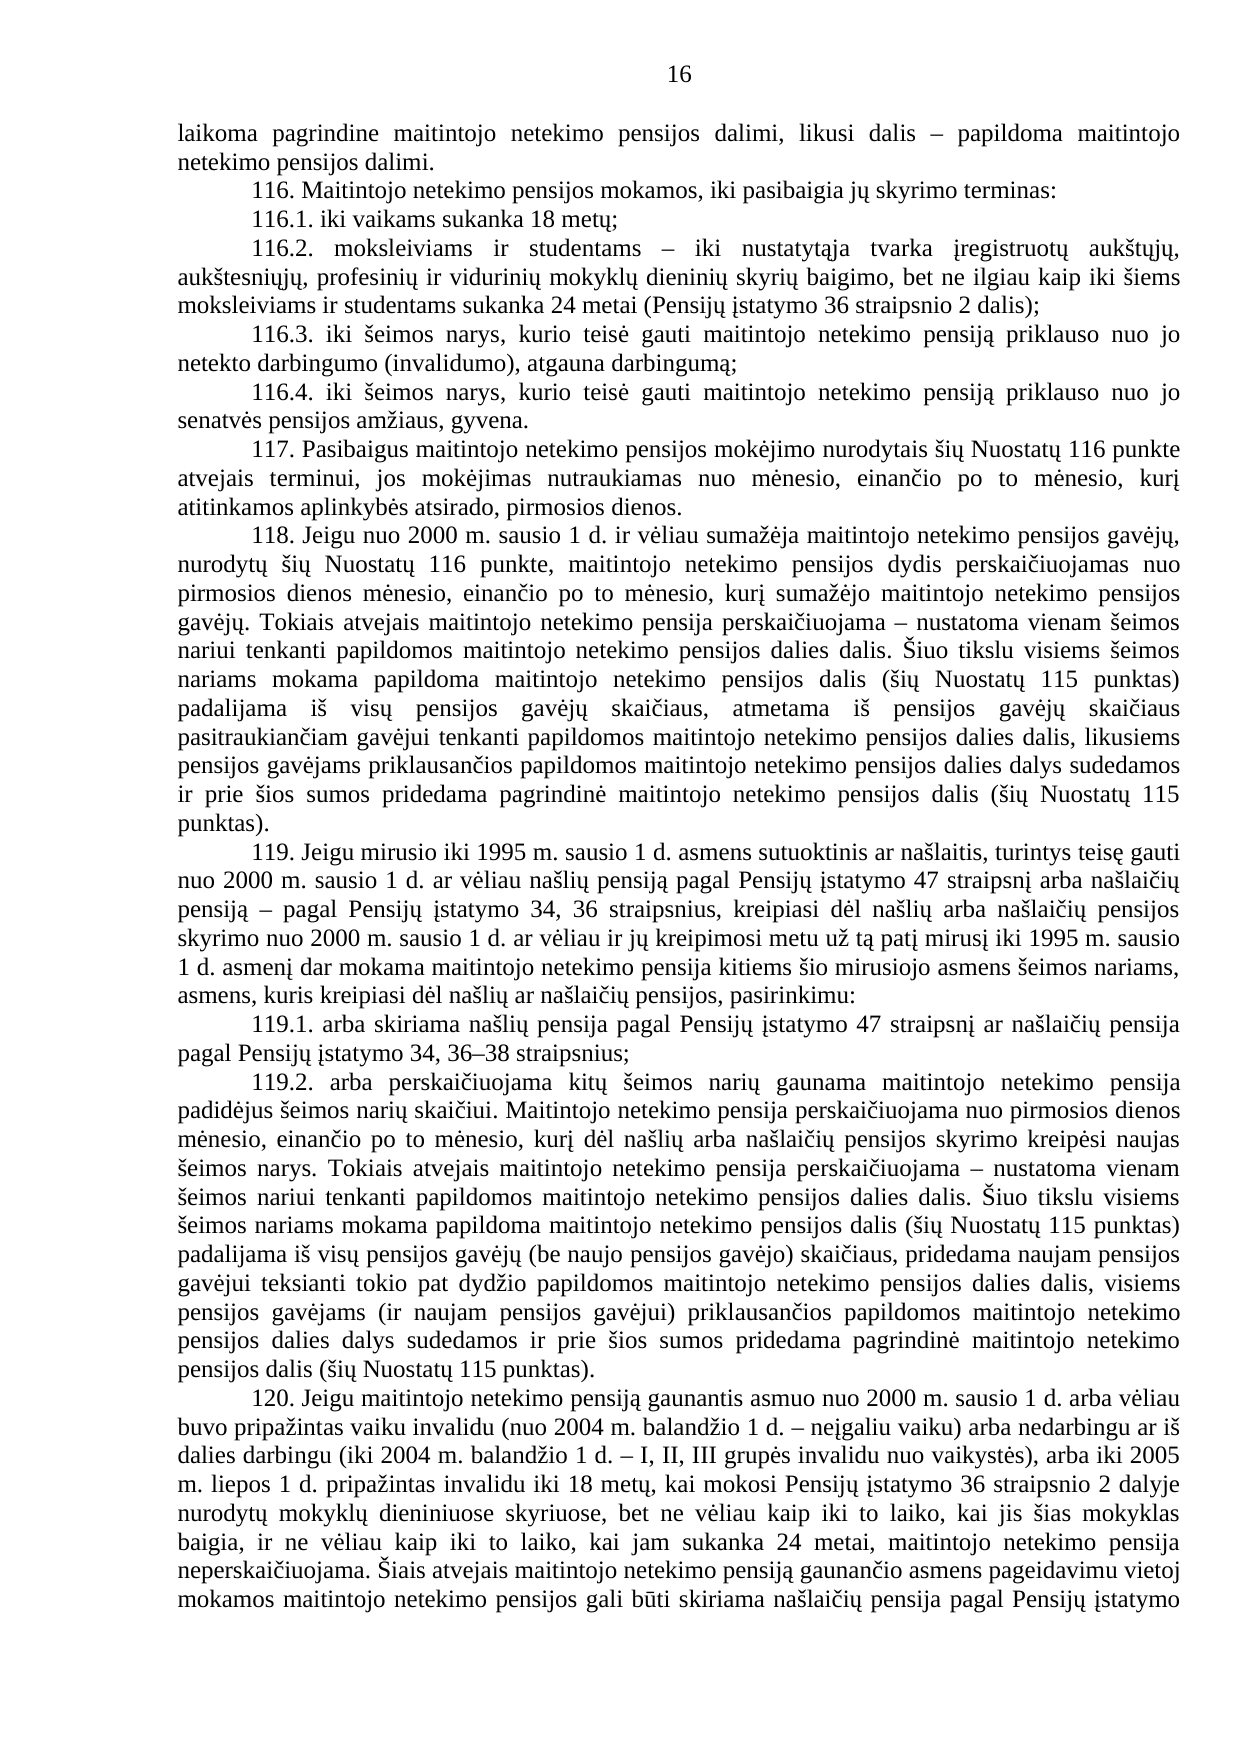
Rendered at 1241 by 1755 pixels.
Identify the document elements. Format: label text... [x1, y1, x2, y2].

text 116.4. iki šeimos narys, kurio teisė gauti maitintojo netekimo pensiją priklauso nuo jo senatvės pensijos amžiaus, gyvena. [177, 377, 1181, 434]
text 119.1. arba skiriama našlių pensija pagal Pensijų įstatymo 47 straipsnį ar našlaičių pensija pagal Pensijų įstatymo 34, 36–38 straipsnius; [177, 1009, 1181, 1067]
text 116.2. moksleiviams ir studentams – iki nustatytąja tvarka įregistruotų aukštųjų, aukštesniųjų, profesinių ir vidurinių mokyklų dieninių skyrių baigimo, bet ne ilgiau kaip iki šiems moksleiviams ir studentams sukanka 24 metai (Pensijų įstatymo 36 straipsnio 2 dalis); [177, 233, 1181, 319]
text 117. Pasibaigus maitintojo netekimo pensijos mokėjimo nurodytais šių Nuostatų 116 punkte atvejais terminui, jos mokėjimas nutraukiamas nuo mėnesio, einančio po to mėnesio, kurį atitinkamos aplinkybės atsirado, pirmosios dienos. [177, 434, 1181, 521]
text 120. Jeigu maitintojo netekimo pensiją gaunantis asmuo nuo 2000 m. sausio 1 d. arba vėliau buvo pripažintas vaiku invalidu (nuo 2004 m. balandžio 1 d. – neįgaliu vaiku) arba nedarbingu ar iš dalies darbingu (iki 2004 m. balandžio 1 d. – I, II, III grupės invalidu nuo vaikystės), arba iki 2005 m. liepos 1 d. pripažintas invalidu iki 18 metų, kai mokosi Pensijų įstatymo 36 straipsnio 2 dalyje nurodytų mokyklų dieniniuose skyriuose, bet ne vėliau kaip iki to laiko, kai jis šias mokyklas baigia, ir ne vėliau kaip iki to laiko, kai jam sukanka 24 metai, maitintojo netekimo pensija neperskaičiuojama. Šiais atvejais maitintojo netekimo pensiją gaunančio asmens pageidavimu vietoj mokamos maitintojo netekimo pensijos gali būti skiriama našlaičių pensija pagal Pensijų įstatymo [177, 1383, 1181, 1613]
text 119.2. arba perskaičiuojama kitų šeimos narių gaunama maitintojo netekimo pensija padidėjus šeimos narių skaičiui. Maitintojo netekimo pensija perskaičiuojama nuo pirmosios dienos mėnesio, einančio po to mėnesio, kurį dėl našlių arba našlaičių pensijos skyrimo kreipėsi naujas šeimos narys. Tokiais atvejais maitintojo netekimo pensija perskaičiuojama – nustatoma vienam šeimos nariui tenkanti papildomos maitintojo netekimo pensijos dalies dalis. Šiuo tikslu visiems šeimos nariams mokama papildoma maitintojo netekimo pensijos dalis (šių Nuostatų 115 punktas) padalijama iš visų pensijos gavėjų (be naujo pensijos gavėjo) skaičiaus, pridedama naujam pensijos gavėjui teksianti tokio pat dydžio papildomos maitintojo netekimo pensijos dalies dalis, visiems pensijos gavėjams (ir naujam pensijos gavėjui) priklausančios papildomos maitintojo netekimo pensijos dalies dalys sudedamos ir prie šios sumos pridedama pagrindinė maitintojo netekimo pensijos dalis (šių Nuostatų 115 punktas). [177, 1067, 1181, 1383]
text 116.3. iki šeimos narys, kurio teisė gauti maitintojo netekimo pensiją priklauso nuo jo netekto darbingumo (invalidumo), atgauna darbingumą; [177, 319, 1181, 377]
text 116. Maitintojo netekimo pensijos mokamos, iki pasibaigia jų skyrimo terminas: [177, 176, 1181, 204]
text 118. Jeigu nuo 2000 m. sausio 1 d. ir vėliau sumažėja maitintojo netekimo pensijos gavėjų, nurodytų šių Nuostatų 116 punkte, maitintojo netekimo pensijos dydis perskaičiuojamas nuo pirmosios dienos mėnesio, einančio po to mėnesio, kurį sumažėjo maitintojo netekimo pensijos gavėjų. Tokiais atvejais maitintojo netekimo pensija perskaičiuojama – nustatoma vienam šeimos nariui tenkanti papildomos maitintojo netekimo pensijos dalies dalis. Šiuo tikslu visiems šeimos nariams mokama papildoma maitintojo netekimo pensijos dalis (šių Nuostatų 115 punktas) padalijama iš visų pensijos gavėjų skaičiaus, atmetama iš pensijos gavėjų skaičiaus pasitraukiančiam gavėjui tenkanti papildomos maitintojo netekimo pensijos dalies dalis, likusiems pensijos gavėjams priklausančios papildomos maitintojo netekimo pensijos dalies dalys sudedamos ir prie šios sumos pridedama pagrindinė maitintojo netekimo pensijos dalis (šių Nuostatų 115 punktas). [177, 521, 1181, 837]
text 116.1. iki vaikams sukanka 18 metų; [177, 204, 1181, 233]
text laikoma pagrindine maitintojo netekimo pensijos dalimi, likusi dalis – papildoma maitintojo netekimo pensijos dalimi. [177, 118, 1181, 176]
text 119. Jeigu mirusio iki 1995 m. sausio 1 d. asmens sutuoktinis ar našlaitis, turintys teisę gauti nuo 2000 m. sausio 1 d. ar vėliau našlių pensiją pagal Pensijų įstatymo 47 straipsnį arba našlaičių pensiją – pagal Pensijų įstatymo 34, 36 straipsnius, kreipiasi dėl našlių arba našlaičių pensijos skyrimo nuo 2000 m. sausio 1 d. ar vėliau ir jų kreipimosi metu už tą patį mirusį iki 1995 m. sausio 1 d. asmenį dar mokama maitintojo netekimo pensija kitiems šio mirusiojo asmens šeimos nariams, asmens, kuris kreipiasi dėl našlių ar našlaičių pensijos, pasirinkimu: [177, 837, 1181, 1009]
